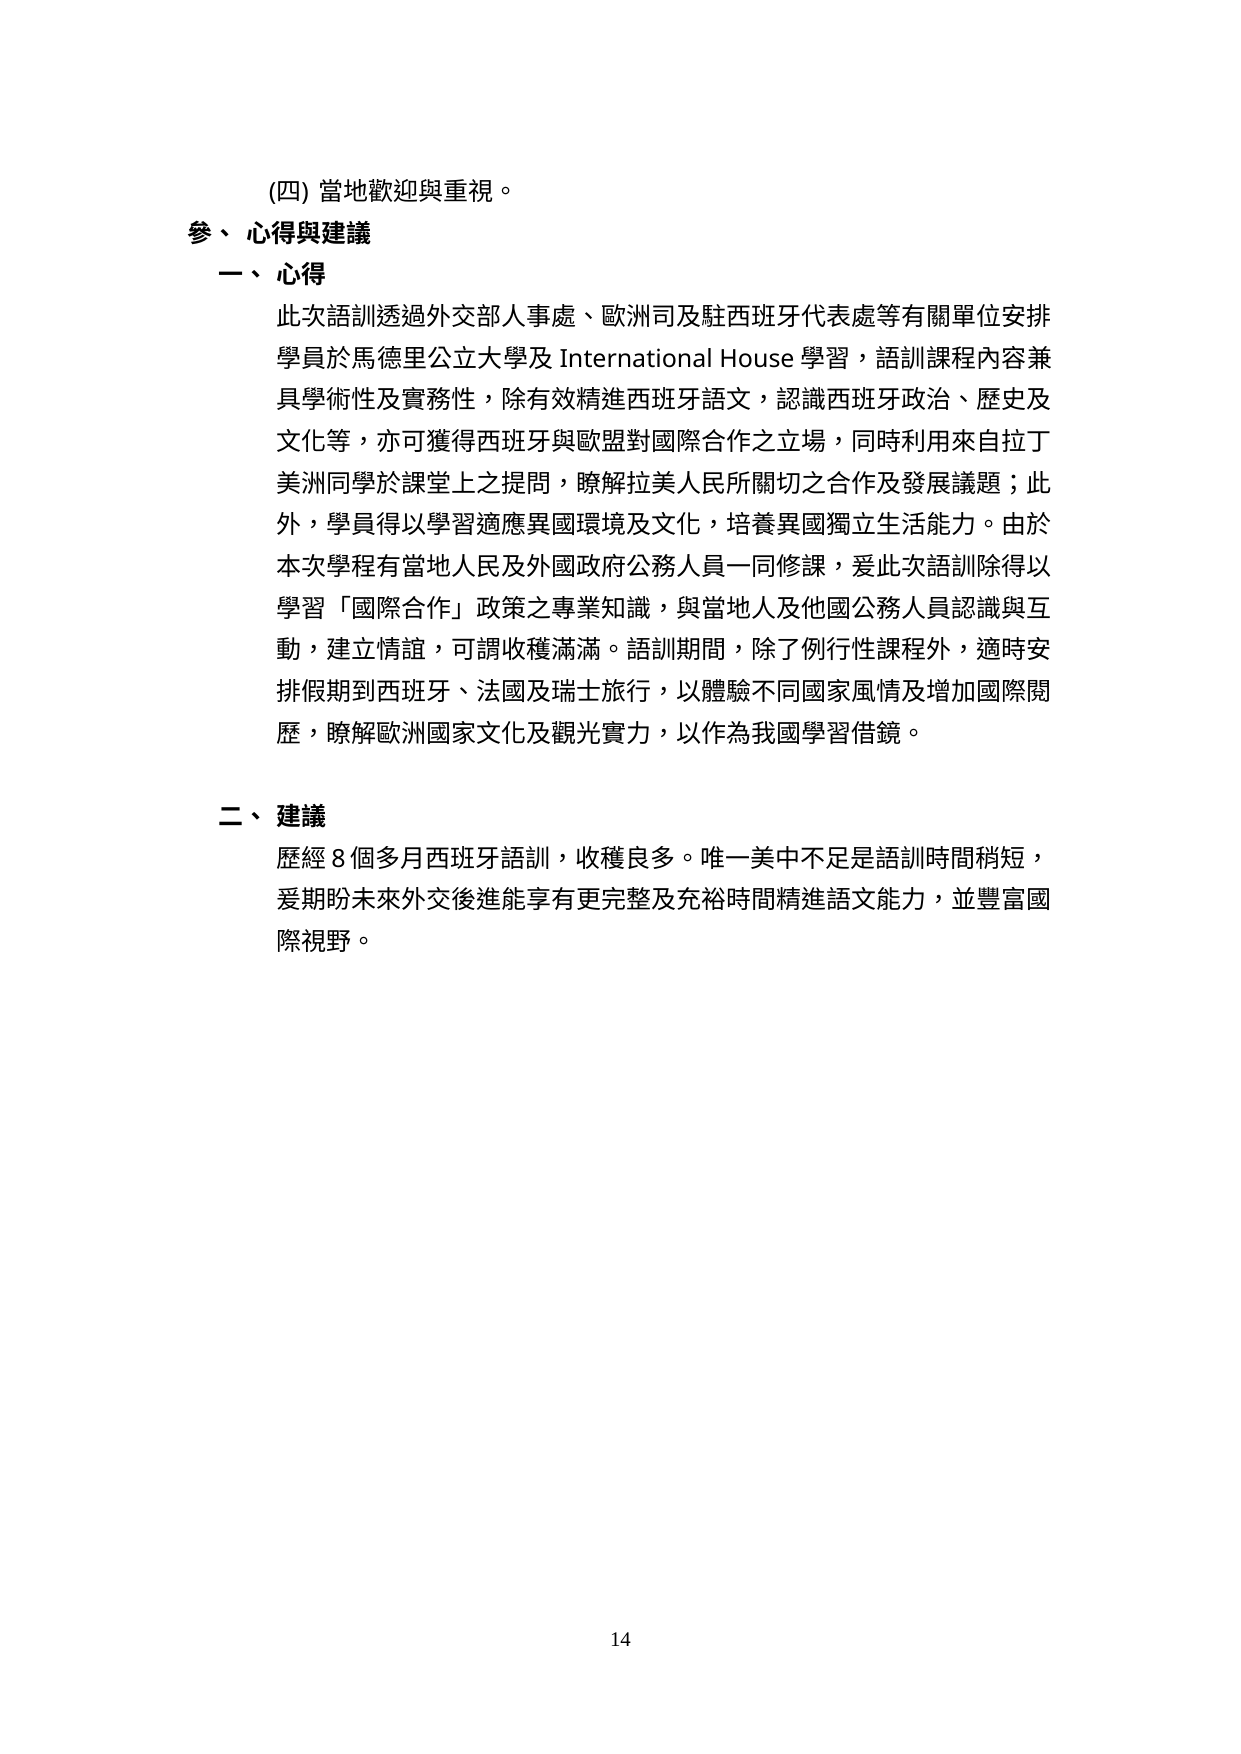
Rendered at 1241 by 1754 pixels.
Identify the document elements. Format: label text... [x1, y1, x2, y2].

text 歷經8個多月西班牙語訓，收穫良多。唯一美中不足是語訓時間稍短，爰期盼未來外交後進能享有更完整及充裕時間精進語文能力，並豐富國際視野。 [276, 835, 1053, 960]
text 此次語訓透過外交部人事處、歐洲司及駐西班牙代表處等有關單位安排學員於馬德里公立大學及International House學習，語訓課程內容兼具學術性及實務性，除有效精進西班牙語文，認識西班牙政治、歷史及文化等，亦可獲得西班牙與歐盟對國際合作之立場，同時利用來自拉丁美洲同學於課堂上之提問，瞭解拉美人民所關切之合作及發展議題；此外，學員得以學習適應異國環境及文化，培養異國獨立生活能力。由於本次學程有當地人民及外國政府公務人員一同修課，爰此次語訓除得以學習「國際合作」政策之專業知識，與當地人及他國公務人員認識與互動，建立情誼，可謂收穫滿滿。語訓期間，除了例行性課程外，適時安排假期到西班牙、法國及瑞士旅行，以體驗不同國家風情及增加國際閱歷，瞭解歐洲國家文化及觀光實力，以作為我國學習借鏡。 [276, 294, 1053, 752]
list 當地歡迎與重視。 [269, 169, 1053, 210]
list 心得與建議 [187, 210, 1053, 252]
list 心得 [219, 252, 1053, 294]
list 建議 [219, 794, 1053, 835]
